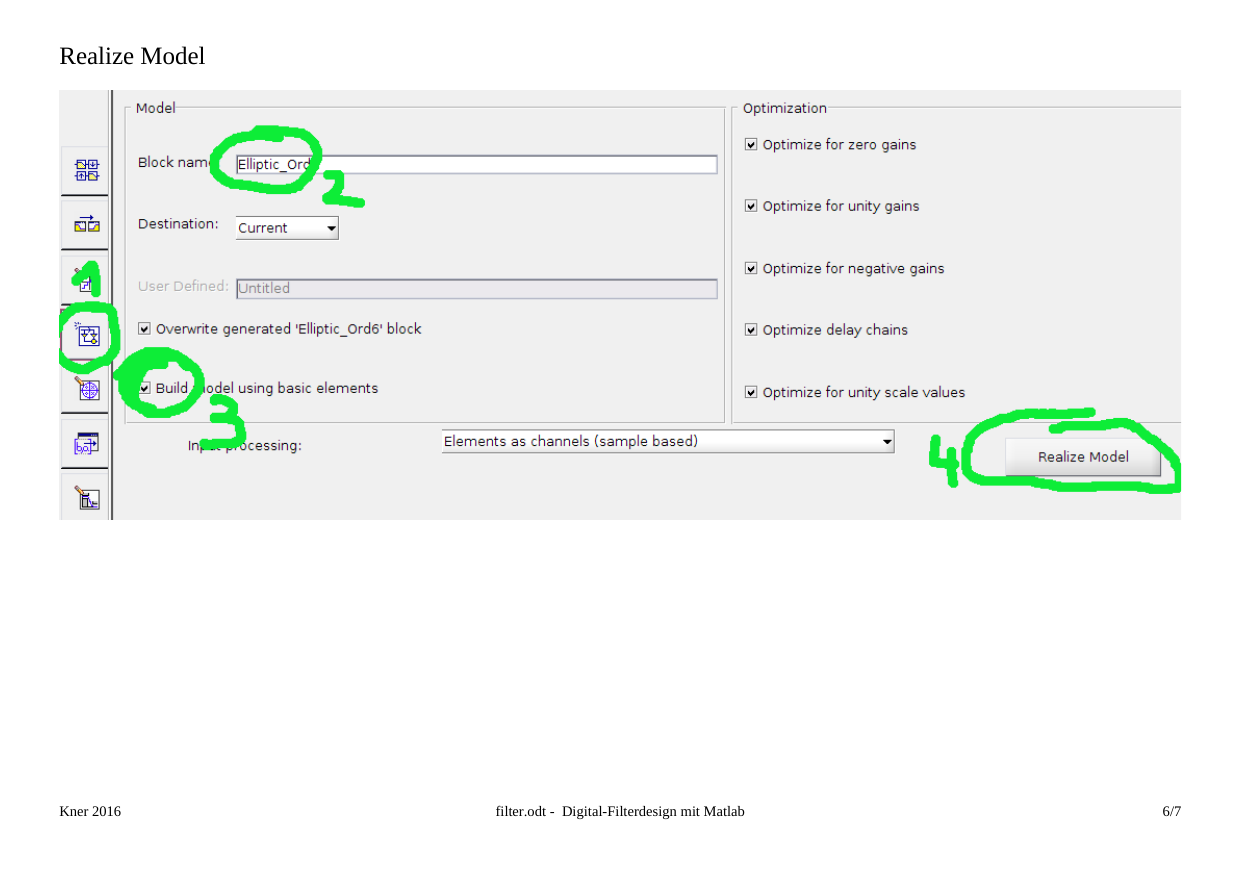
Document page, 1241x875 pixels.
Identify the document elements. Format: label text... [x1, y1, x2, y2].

text Realize Model [59, 41, 1181, 70]
picture [59, 90, 1182, 520]
